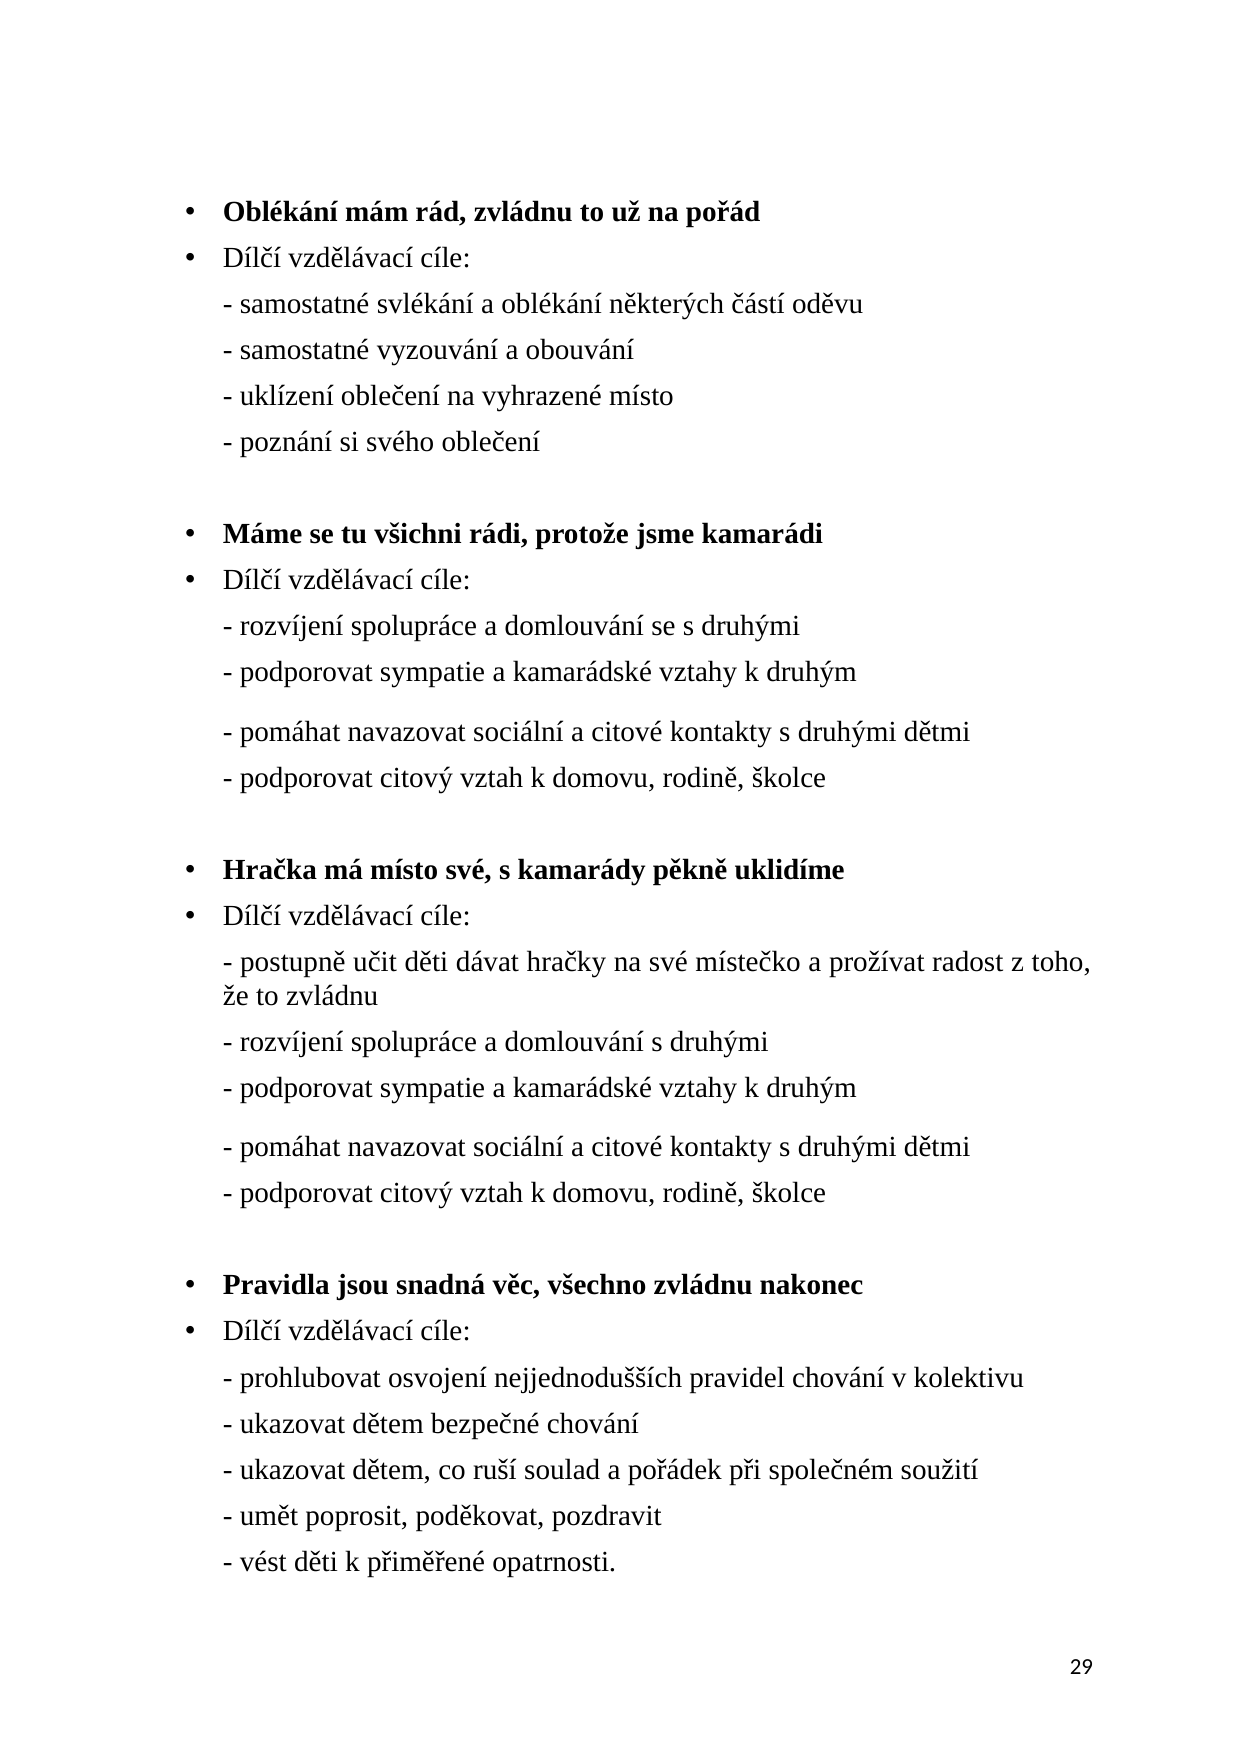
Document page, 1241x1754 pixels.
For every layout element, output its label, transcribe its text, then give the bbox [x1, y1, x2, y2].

list - samostatné svlékání a oblékání některých částí oděvu [185, 286, 1093, 319]
list Máme se tu všichni rádi, protože jsme kamarádi [185, 516, 1093, 550]
list - rozvíjení spolupráce a domlouvání se s druhými [185, 608, 1093, 642]
list - postupně učit děti dávat hračky na své místečko a prožívat radost z toho, že to zvládnu [185, 944, 1093, 1011]
list - podporovat sympatie a kamarádské vztahy k druhým [185, 1070, 1093, 1103]
list Hračka má místo své, s kamarády pěkně uklidíme [185, 852, 1093, 886]
list - vést děti k přiměřené opatrnosti. [185, 1544, 1093, 1577]
list - podporovat sympatie a kamarádské vztahy k druhým [185, 654, 1093, 688]
list - pomáhat navazovat sociální a citové kontakty s druhými dětmi [185, 714, 1093, 747]
list - umět poprosit, poděkovat, pozdravit [185, 1498, 1093, 1531]
list - pomáhat navazovat sociální a citové kontakty s druhými dětmi [185, 1129, 1093, 1163]
list - uklízení oblečení na vyhrazené místo [185, 378, 1093, 412]
list - samostatné vyzouvání a obouvání [185, 332, 1093, 366]
list - podporovat citový vztah k domovu, rodině, školce [185, 1175, 1093, 1209]
list - ukazovat dětem, co ruší soulad a pořádek při společném soužití [185, 1452, 1093, 1485]
list Dílčí vzdělávací cíle: [185, 1313, 1093, 1347]
list - rozvíjení spolupráce a domlouvání s druhými [185, 1024, 1093, 1057]
list - podporovat citový vztah k domovu, rodině, školce [185, 760, 1093, 793]
list Dílčí vzdělávací cíle: [185, 240, 1093, 273]
list - poznání si svého oblečení [185, 424, 1093, 458]
list Oblékání mám rád, zvládnu to už na pořád [185, 194, 1093, 227]
list Dílčí vzdělávací cíle: [185, 898, 1093, 932]
list - ukazovat dětem bezpečné chování [185, 1406, 1093, 1439]
list - prohlubovat osvojení nejjednodušších pravidel chování v kolektivu [185, 1360, 1093, 1393]
list Dílčí vzdělávací cíle: [185, 562, 1093, 596]
list Pravidla jsou snadná věc, všechno zvládnu nakonec [185, 1267, 1093, 1301]
